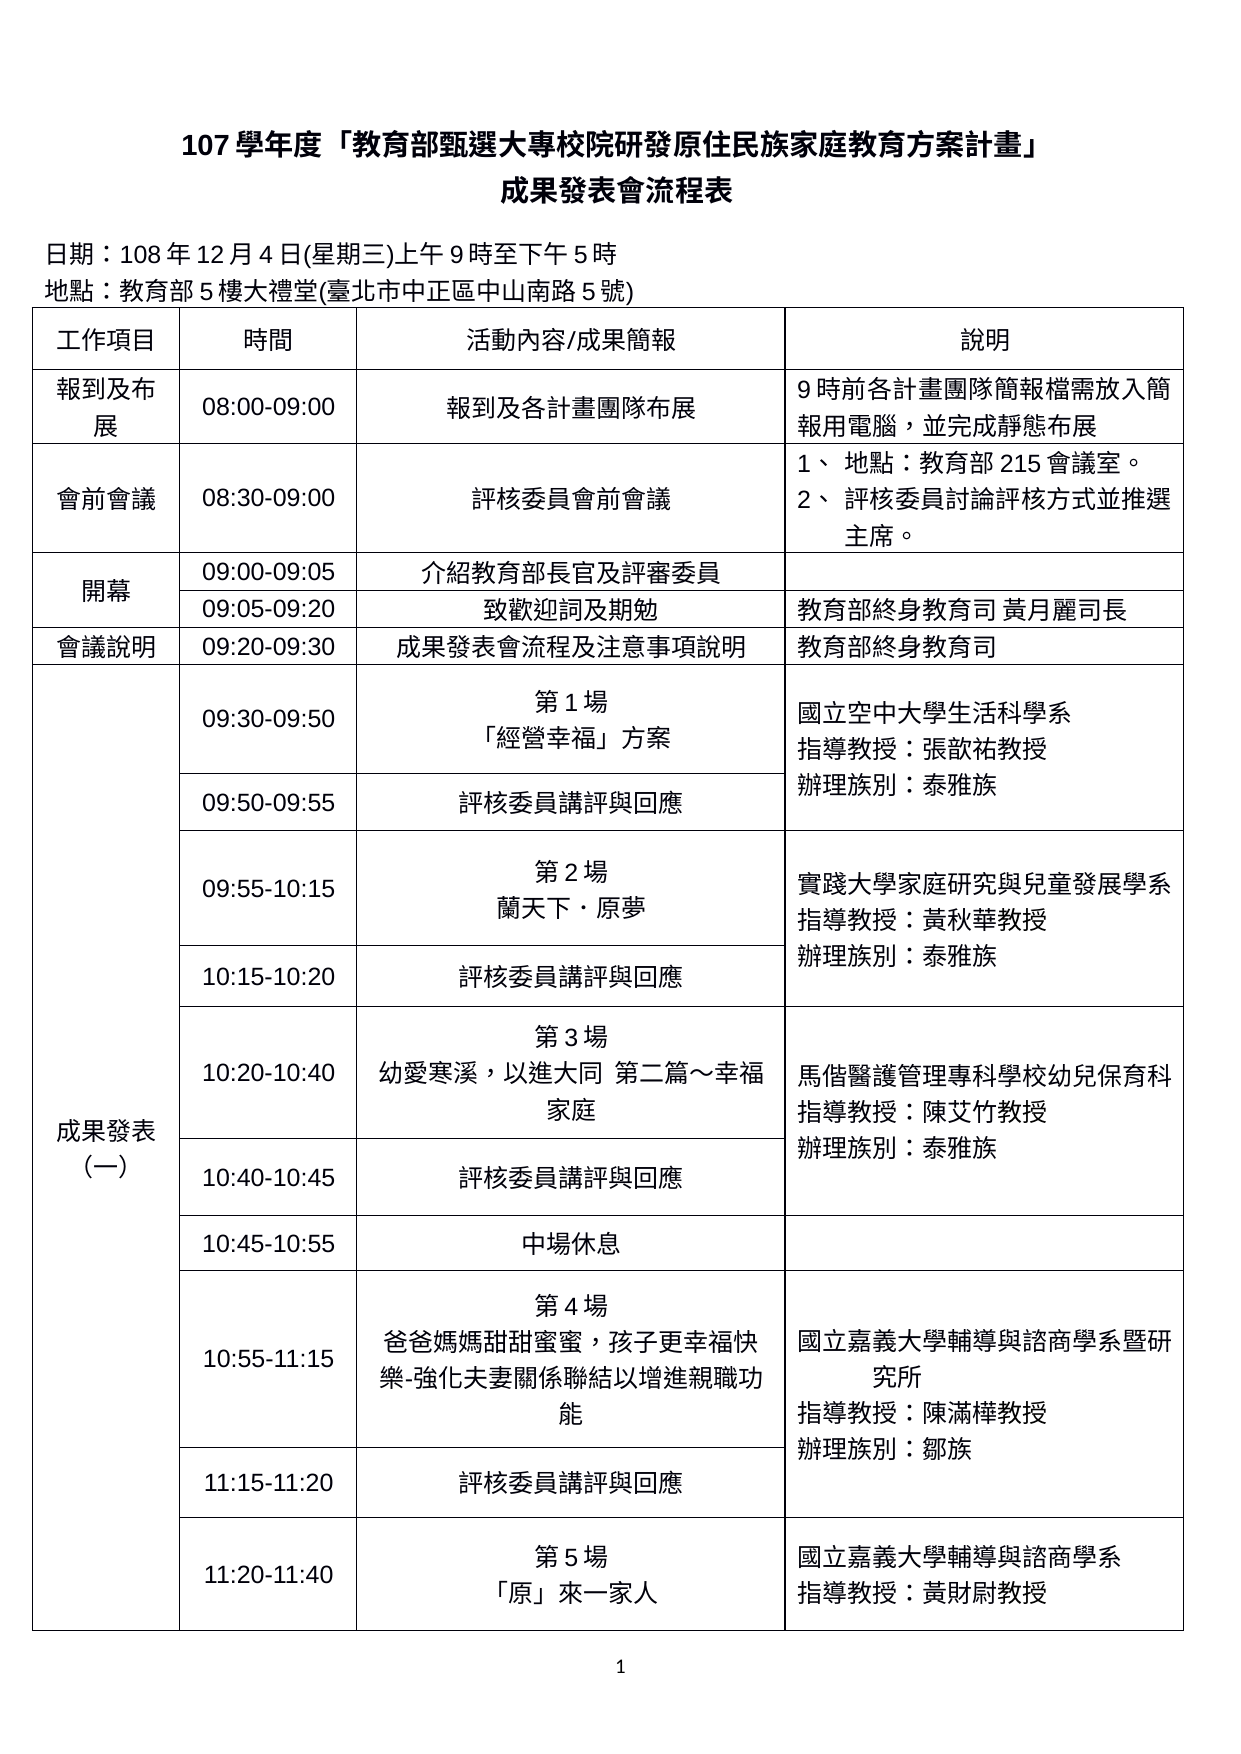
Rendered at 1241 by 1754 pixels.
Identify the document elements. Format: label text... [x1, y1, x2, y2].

table_cell [786, 553, 1183, 589]
table_cell 10:40-10:45 [180, 1139, 356, 1215]
table_cell 會前會議 [33, 444, 179, 552]
table_cell 09:00-09:05 [180, 553, 356, 589]
table_cell 09:55-10:15 [180, 831, 356, 945]
table_header 時間 [180, 308, 356, 369]
table_cell 教育部終身教育司 [786, 628, 1183, 664]
table_cell 11:15-11:20 [180, 1448, 356, 1517]
table_cell 09:05-09:20 [180, 591, 356, 627]
table_cell 評核委員講評與回應 [357, 1139, 784, 1215]
table_cell 08:30-09:00 [180, 444, 356, 552]
table_header 活動內容/成果簡報 [357, 308, 784, 369]
table_cell 開幕 [33, 553, 179, 627]
table_header 說明 [786, 308, 1183, 369]
table_cell 10:55-11:15 [180, 1271, 356, 1447]
table_cell 第5場 「原」來一家人 [357, 1518, 784, 1630]
table_cell 成果發表（一） [33, 665, 179, 1630]
table_cell 報到及各計畫團隊布展 [357, 370, 784, 442]
text 成果發表會流程表 [0, 164, 1238, 210]
table_cell 國立嘉義大學輔導與諮商學系暨研究所 指導教授：陳滿樺教授 辦理族別：鄒族 [786, 1271, 1183, 1517]
text 地點：教育部5樓大禮堂(臺北市中正區中山南路5號) [44, 271, 1238, 307]
table_cell 第3場 幼愛寒溪，以進大同 第二篇～幸福家庭 [357, 1007, 784, 1138]
text 107學年度「教育部甄選大專校院研發原住民族家庭教育方案計畫」 [0, 118, 1238, 164]
table_cell 10:45-10:55 [180, 1216, 356, 1270]
table_cell 第2場 蘭天下．原夢 [357, 831, 784, 945]
text 日期：108年12月4日(星期三)上午9時至下午5時 [44, 235, 1122, 271]
table_cell 評核委員講評與回應 [357, 946, 784, 1006]
table_cell 介紹教育部長官及評審委員 [357, 553, 784, 589]
table_cell 10:20-10:40 [180, 1007, 356, 1138]
table_cell 致歡迎詞及期勉 [357, 591, 784, 627]
table_cell 地點：教育部215會議室。 評核委員討論評核方式並推選主席。 [786, 444, 1183, 552]
table_cell 國立空中大學生活科學系 指導教授：張歆祐教授 辦理族別：泰雅族 [786, 665, 1183, 830]
table_cell 會議說明 [33, 628, 179, 664]
table_cell 成果發表會流程及注意事項說明 [357, 628, 784, 664]
table_cell 09:50-09:55 [180, 774, 356, 830]
table_cell 09:30-09:50 [180, 665, 356, 773]
table_cell 09:20-09:30 [180, 628, 356, 664]
table_cell 馬偕醫護管理專科學校幼兒保育科 指導教授：陳艾竹教授 辦理族別：泰雅族 [786, 1007, 1183, 1215]
table_cell 國立嘉義大學輔導與諮商學系 指導教授：黃財尉教授 [786, 1518, 1183, 1630]
table_cell 評核委員講評與回應 [357, 1448, 784, 1517]
table_header 工作項目 [33, 308, 179, 369]
table_cell 08:00-09:00 [180, 370, 356, 442]
table_cell 評核委員講評與回應 [357, 774, 784, 830]
table_cell 教育部終身教育司 黃月麗司長 [786, 591, 1183, 627]
table_cell [786, 1216, 1183, 1270]
table_cell 第4場 爸爸媽媽甜甜蜜蜜，孩子更幸福快樂-強化夫妻關係聯結以增進親職功能 [357, 1271, 784, 1447]
table_cell 10:15-10:20 [180, 946, 356, 1006]
table_cell 實踐大學家庭研究與兒童發展學系 指導教授：黃秋華教授 辦理族別：泰雅族 [786, 831, 1183, 1006]
table_cell 11:20-11:40 [180, 1518, 356, 1630]
table_cell 評核委員會前會議 [357, 444, 784, 552]
table_cell 中場休息 [357, 1216, 784, 1270]
table_cell 9時前各計畫團隊簡報檔需放入簡報用電腦，並完成靜態布展 [786, 370, 1183, 442]
table_cell 報到及布展 [33, 370, 179, 442]
table_cell 第1場 「經營幸福」方案 [357, 665, 784, 773]
